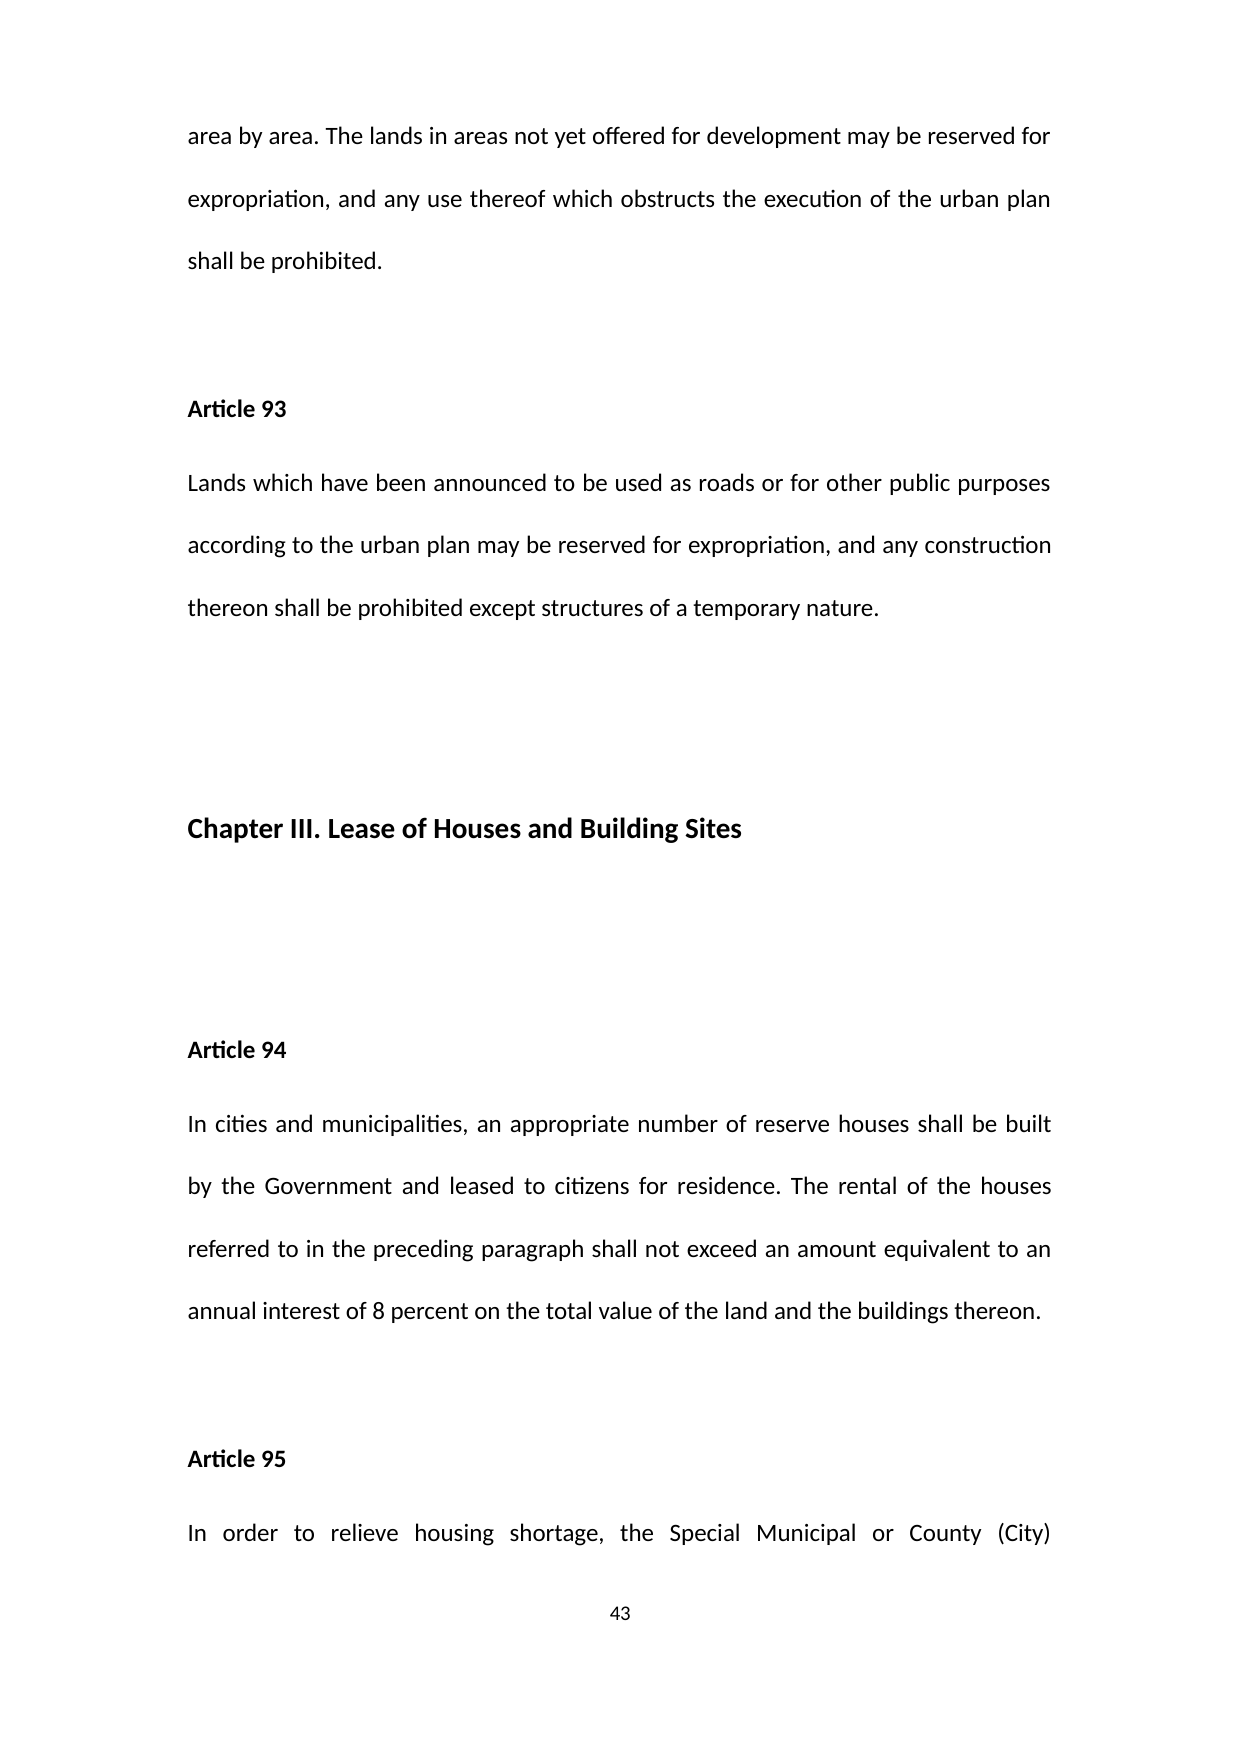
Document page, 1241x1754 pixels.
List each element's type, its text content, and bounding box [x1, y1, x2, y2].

text Article 95 [187, 1417, 1053, 1479]
text In cities and municipalities, an appropriate number of reserve houses shall be built by the Government and leased to citizens for residence. The rental of the houses referred to in the preceding paragraph shall not exceed an amount equivalent to an annual interest of 8 percent on the total value of the land and the buildings thereon. [187, 1082, 1053, 1332]
text Chapter III. Lease of Houses and Building Sites [187, 787, 1053, 849]
text Article 94 [187, 1008, 1053, 1070]
text Article 93 [187, 367, 1053, 429]
text Lands which have been announced to be used as roads or for other public purposes according to the urban plan may be reserved for expropriation, and any construction thereon shall be prohibited except structures of a temporary nature. [187, 440, 1053, 628]
text area by area. The lands in areas not yet offered for development may be reserved for expropriation, and any use thereof which obstructs the execution of the urban plan shall be prohibited. [187, 94, 1053, 282]
text In order to relieve housing shortage, the Special Municipal or County (City) [187, 1490, 1053, 1553]
